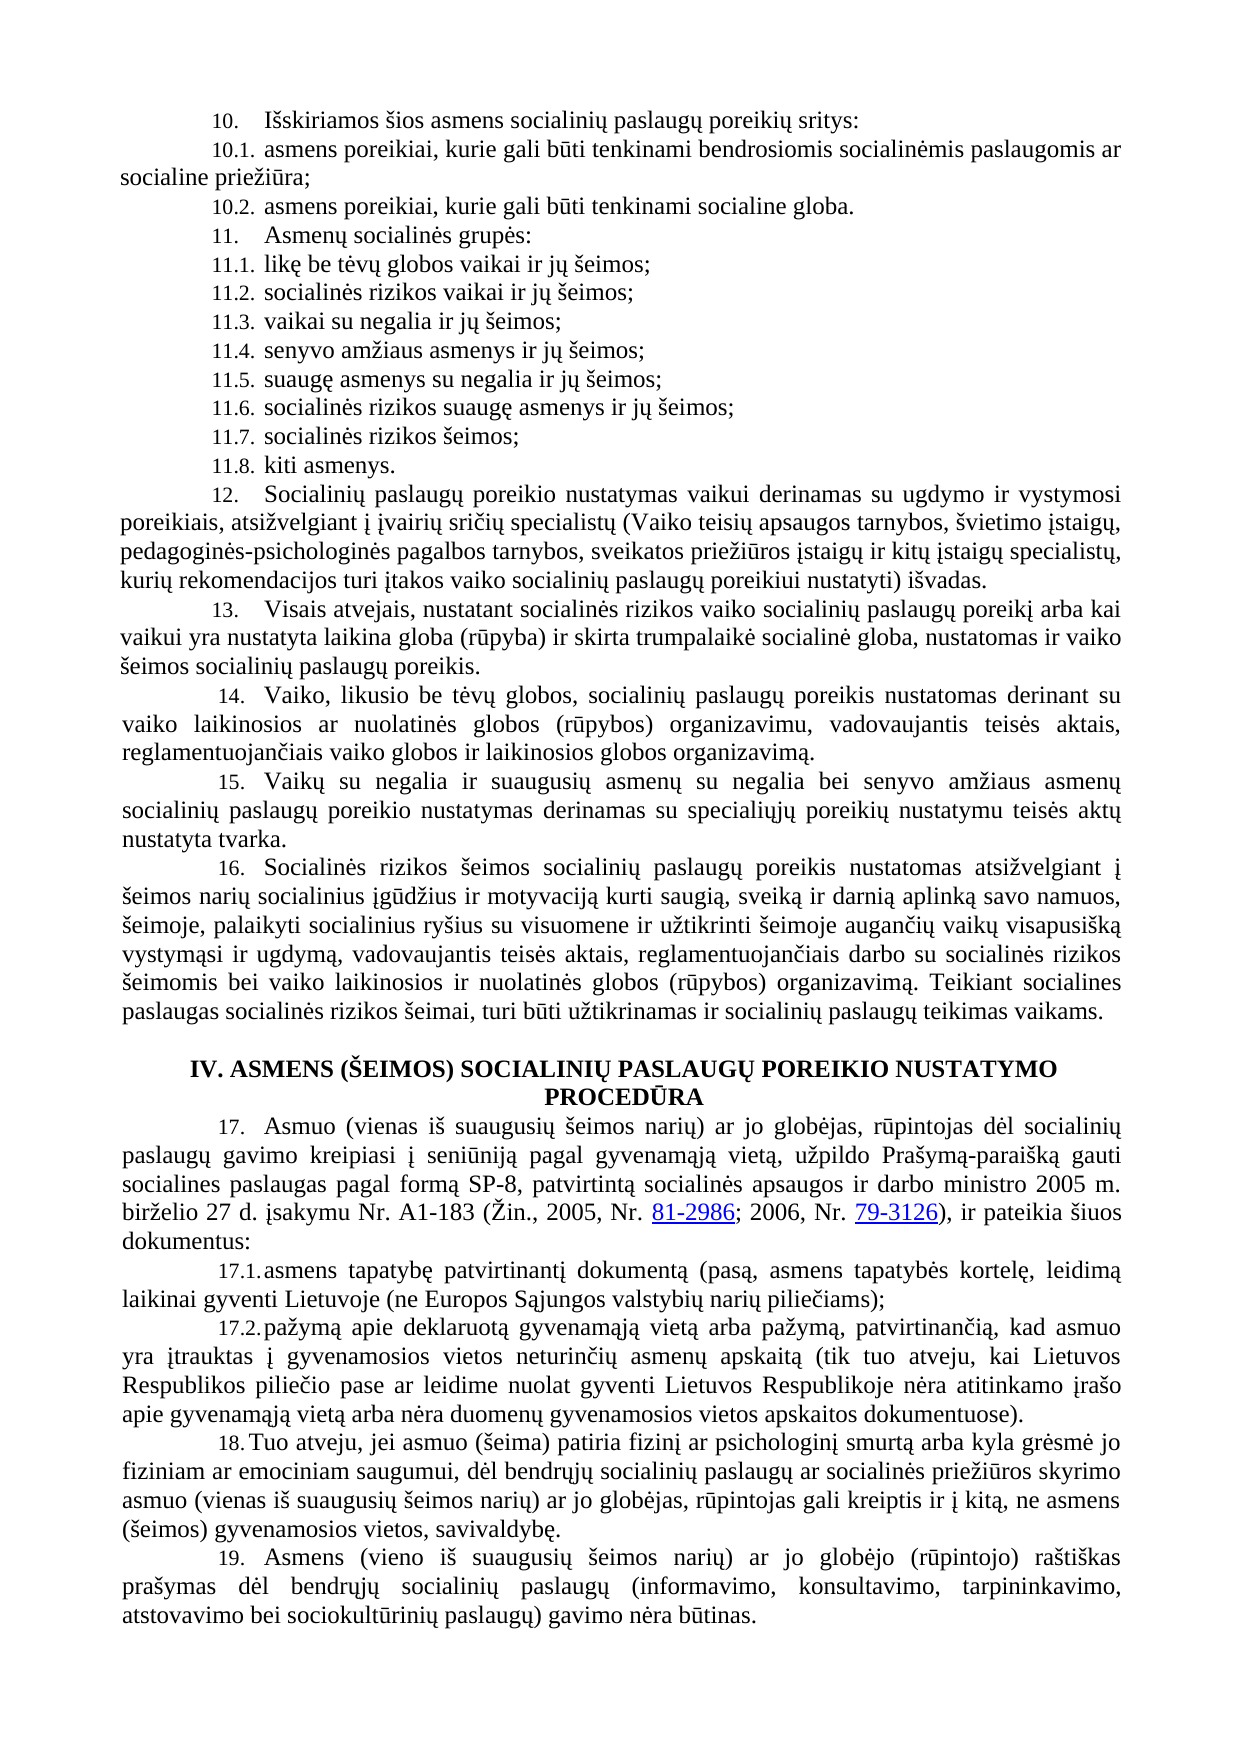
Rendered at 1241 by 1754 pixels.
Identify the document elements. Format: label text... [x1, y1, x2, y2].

text 19. Asmens (vieno iš suaugusių šeimos narių) ar jo globėjo (rūpintojo) raštiškas prašymas dėl bendrųjų socialinių paslaugų (informavimo, konsultavimo, tarpininkavimo, atstovavimo bei sociokultūrinių paslaugų) gavimo nėra būtinas. [122, 1542, 1122, 1629]
text 10.1. asmens poreikiai, kurie gali būti tenkinami bendrosiomis socialinėmis paslaugomis ar socialine priežiūra; [120, 134, 1122, 191]
text 18. Tuo atveju, jei asmuo (šeima) patiria fizinį ar psichologinį smurtą arba kyla grėsmė jo fiziniam ar emociniam saugumui, dėl bendrųjų socialinių paslaugų ar socialinės priežiūros skyrimo asmuo (vienas iš suaugusių šeimos narių) ar jo globėjas, rūpintojas gali kreiptis ir į kitą, ne asmens (šeimos) gyvenamosios vietos, savivaldybę. [122, 1427, 1122, 1542]
text 13. Visais atvejais, nustatant socialinės rizikos vaiko socialinių paslaugų poreikį arba kai vaikui yra nustatyta laikina globa (rūpyba) ir skirta trumpalaikė socialinė globa, nustatomas ir vaiko šeimos socialinių paslaugų poreikis. [120, 594, 1122, 680]
text 17.1. asmens tapatybę patvirtinantį dokumentą (pasą, asmens tapatybės kortelę, leidimą laikinai gyventi Lietuvoje (ne Europos Sąjungos valstybių narių piliečiams); [122, 1255, 1122, 1312]
text 10. Išskiriamos šios asmens socialinių paslaugų poreikių sritys: [120, 105, 1128, 134]
text 11.3. vaikai su negalia ir jų šeimos; [120, 306, 1128, 335]
text 17. Asmuo (vienas iš suaugusių šeimos narių) ar jo globėjas, rūpintojas dėl socialinių paslaugų gavimo kreipiasi į seniūniją pagal gyvenamąją vietą, užpildo Prašymą-paraišką gauti socialines paslaugas pagal formą SP-8, patvirtintą socialinės apsaugos ir darbo ministro 2005 m. birželio 27 d. įsakymu Nr. A1-183 (Žin., 2005, Nr. 81-2986; 2006, Nr. 79-3126), ir pateikia šiuos dokumentus: [122, 1111, 1122, 1255]
text 11. Asmenų socialinės grupės: [120, 220, 1128, 249]
text 10.2. asmens poreikiai, kurie gali būti tenkinami socialine globa. [120, 191, 1128, 220]
text 11.2. socialinės rizikos vaikai ir jų šeimos; [120, 277, 1128, 306]
text 11.6. socialinės rizikos suaugę asmenys ir jų šeimos; [120, 392, 1128, 421]
text 11.7. socialinės rizikos šeimos; [120, 421, 1128, 450]
text IV. ASMENS (ŠEIMOS) SOCIALINIŲ PASLAUGŲ POREIKIO NUSTATYMO PROCEDŪRA [120, 1054, 1128, 1111]
text 14. Vaiko, likusio be tėvų globos, socialinių paslaugų poreikis nustatomas derinant su vaiko laikinosios ar nuolatinės globos (rūpybos) organizavimu, vadovaujantis teisės aktais, reglamentuojančiais vaiko globos ir laikinosios globos organizavimą. [122, 680, 1122, 766]
text 11.1. likę be tėvų globos vaikai ir jų šeimos; [120, 249, 1128, 277]
text 15. Vaikų su negalia ir suaugusių asmenų su negalia bei senyvo amžiaus asmenų socialinių paslaugų poreikio nustatymas derinamas su specialiųjų poreikių nustatymu teisės aktų nustatyta tvarka. [122, 766, 1122, 852]
text 12. Socialinių paslaugų poreikio nustatymas vaikui derinamas su ugdymo ir vystymosi poreikiais, atsižvelgiant į įvairių sričių specialistų (Vaiko teisių apsaugos tarnybos, švietimo įstaigų, pedagoginės-psichologinės pagalbos tarnybos, sveikatos priežiūros įstaigų ir kitų įstaigų specialistų, kurių rekomendacijos turi įtakos vaiko socialinių paslaugų poreikiui nustatyti) išvadas. [120, 479, 1122, 594]
text 16. Socialinės rizikos šeimos socialinių paslaugų poreikis nustatomas atsižvelgiant į šeimos narių socialinius įgūdžius ir motyvaciją kurti saugią, sveiką ir darnią aplinką savo namuos, šeimoje, palaikyti socialinius ryšius su visuomene ir užtikrinti šeimoje augančių vaikų visapusišką vystymąsi ir ugdymą, vadovaujantis teisės aktais, reglamentuojančiais darbo su socialinės rizikos šeimomis bei vaiko laikinosios ir nuolatinės globos (rūpybos) organizavimą. Teikiant socialines paslaugas socialinės rizikos šeimai, turi būti užtikrinamas ir socialinių paslaugų teikimas vaikams. [122, 852, 1122, 1025]
text 11.5. suaugę asmenys su negalia ir jų šeimos; [120, 364, 1128, 392]
text 17.2. pažymą apie deklaruotą gyvenamąją vietą arba pažymą, patvirtinančią, kad asmuo yra įtrauktas į gyvenamosios vietos neturinčių asmenų apskaitą (tik tuo atveju, kai Lietuvos Respublikos piliečio pase ar leidime nuolat gyventi Lietuvos Respublikoje nėra atitinkamo įrašo apie gyvenamąją vietą arba nėra duomenų gyvenamosios vietos apskaitos dokumentuose). [122, 1312, 1122, 1427]
text 11.4. senyvo amžiaus asmenys ir jų šeimos; [120, 335, 1128, 364]
text 11.8. kiti asmenys. [120, 450, 1128, 479]
